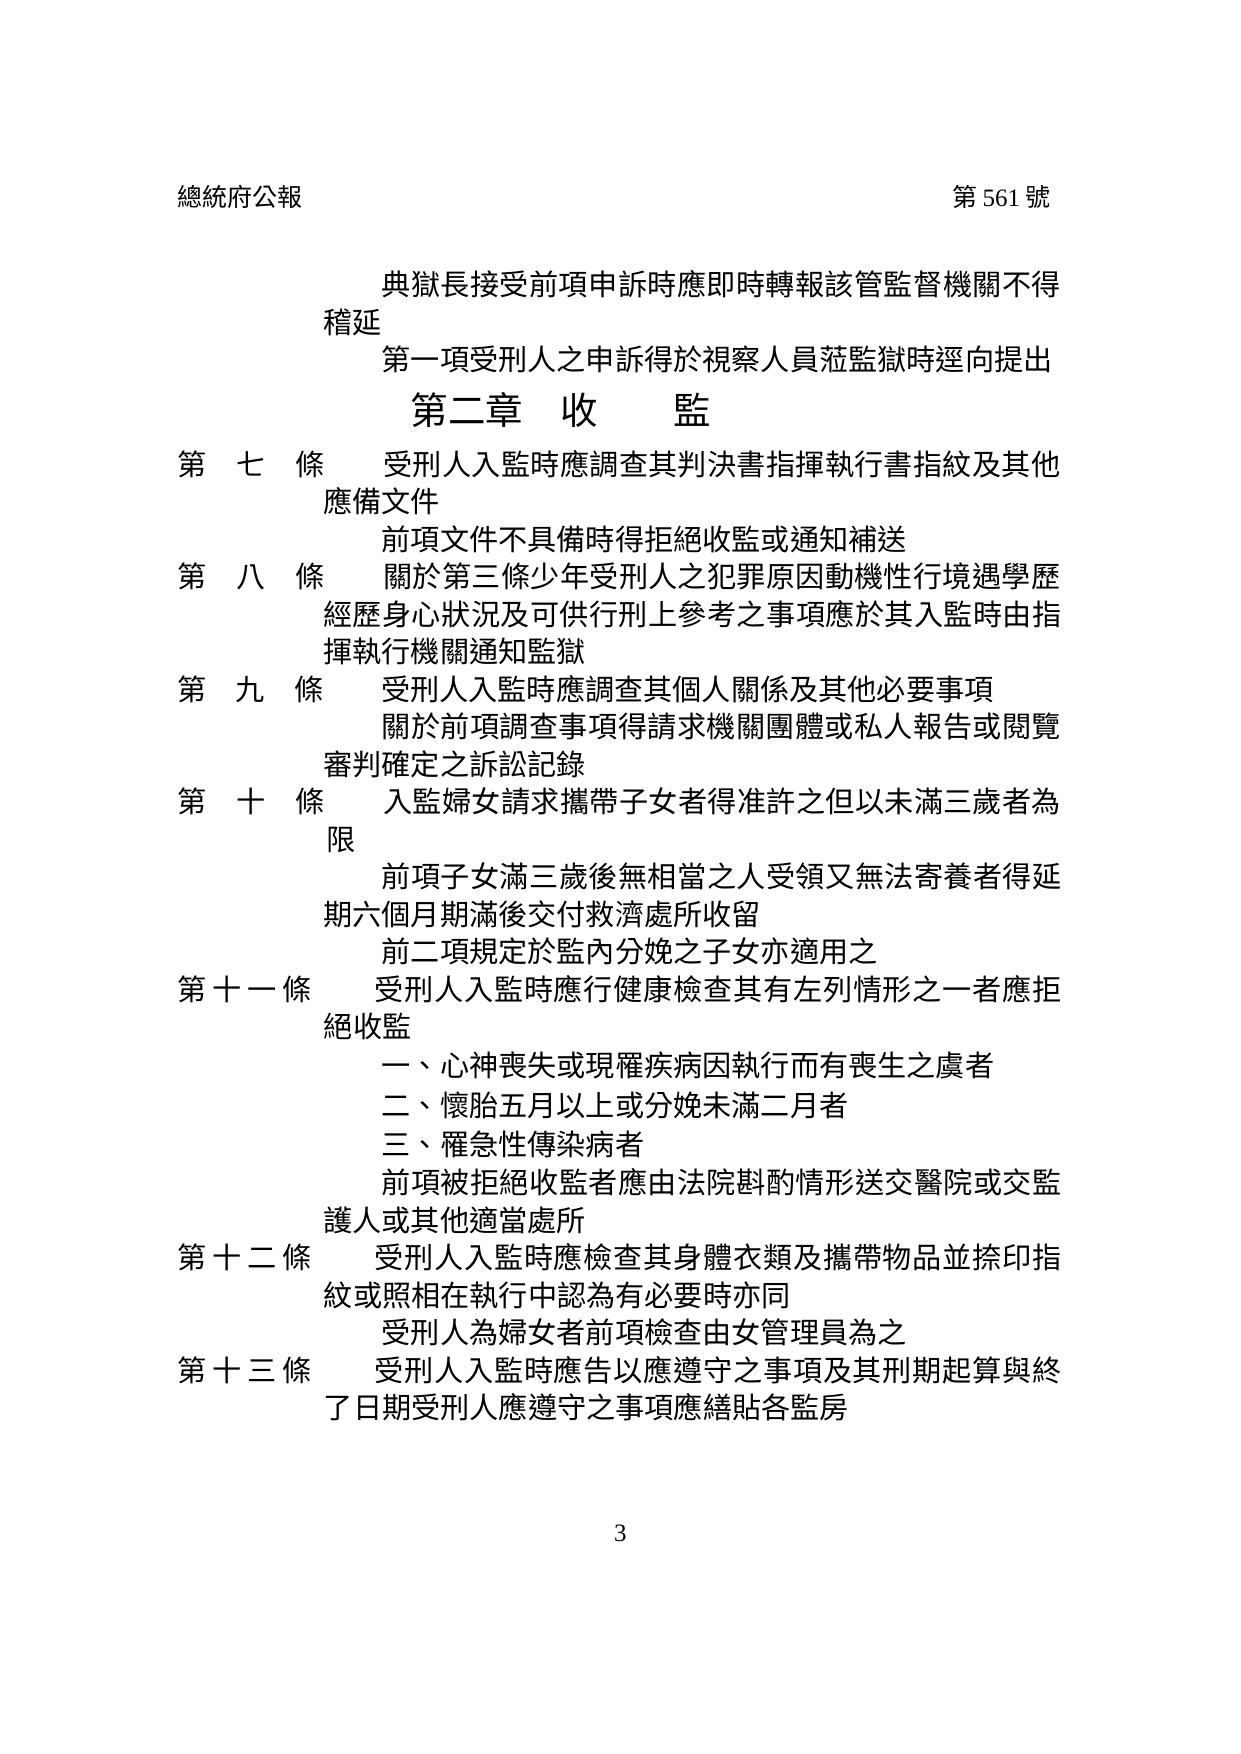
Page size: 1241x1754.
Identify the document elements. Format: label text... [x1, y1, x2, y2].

text 前項被拒絕收監者應由法院斟酌情形送交醫院或交監護人或其他適當處所 [323, 1164, 1063, 1239]
text 第 七 條 受刑人入監時應調查其判決書指揮執行書指紋及其他應備文件 [177, 445, 1063, 520]
text 第一項受刑人之申訴得於視察人員蒞監獄時逕向提出 [323, 341, 1063, 378]
text 三、罹急性傳染病者 [381, 1124, 1063, 1164]
text 第 八 條 關於第三條少年受刑人之犯罪原因動機性行境遇學歷經歷身心狀況及可供行刑上參考之事項應於其入監時由指揮執行機關通知監獄 [177, 557, 1063, 670]
text 第 十 條 入監婦女請求攜帶子女者得准許之但以未滿三歲者為限 [177, 782, 1063, 857]
text 前項子女滿三歲後無相當之人受領又無法寄養者得延期六個月期滿後交付救濟處所收留 [323, 857, 1063, 932]
text 第十二條 受刑人入監時應檢查其身體衣類及攜帶物品並捺印指紋或照相在執行中認為有必要時亦同 [177, 1239, 1063, 1314]
text 第十一條 受刑人入監時應行健康檢查其有左列情形之一者應拒絕收監 [177, 970, 1063, 1045]
text 第十三條 受刑人入監時應告以應遵守之事項及其刑期起算與終了日期受刑人應遵守之事項應繕貼各監房 [177, 1351, 1063, 1426]
text 前項文件不具備時得拒絕收監或通知補送 [323, 520, 1063, 557]
text 關於前項調查事項得請求機關團體或私人報告或閱覽審判確定之訴訟記錄 [323, 707, 1063, 782]
text 二、懷胎五月以上或分娩未滿二月者 [381, 1084, 1063, 1124]
text 一、心神喪失或現罹疾病因執行而有喪生之虞者 [381, 1045, 1063, 1084]
text 第二章 收 監 [411, 391, 1063, 432]
text 受刑人為婦女者前項檢查由女管理員為之 [323, 1314, 1063, 1351]
text 前二項規定於監內分娩之子女亦適用之 [323, 932, 1063, 970]
text 典獄長接受前項申訴時應即時轉報該管監督機關不得稽延 [323, 266, 1063, 341]
text 第 九 條 受刑人入監時應調查其個人關係及其他必要事項 [177, 670, 1063, 707]
